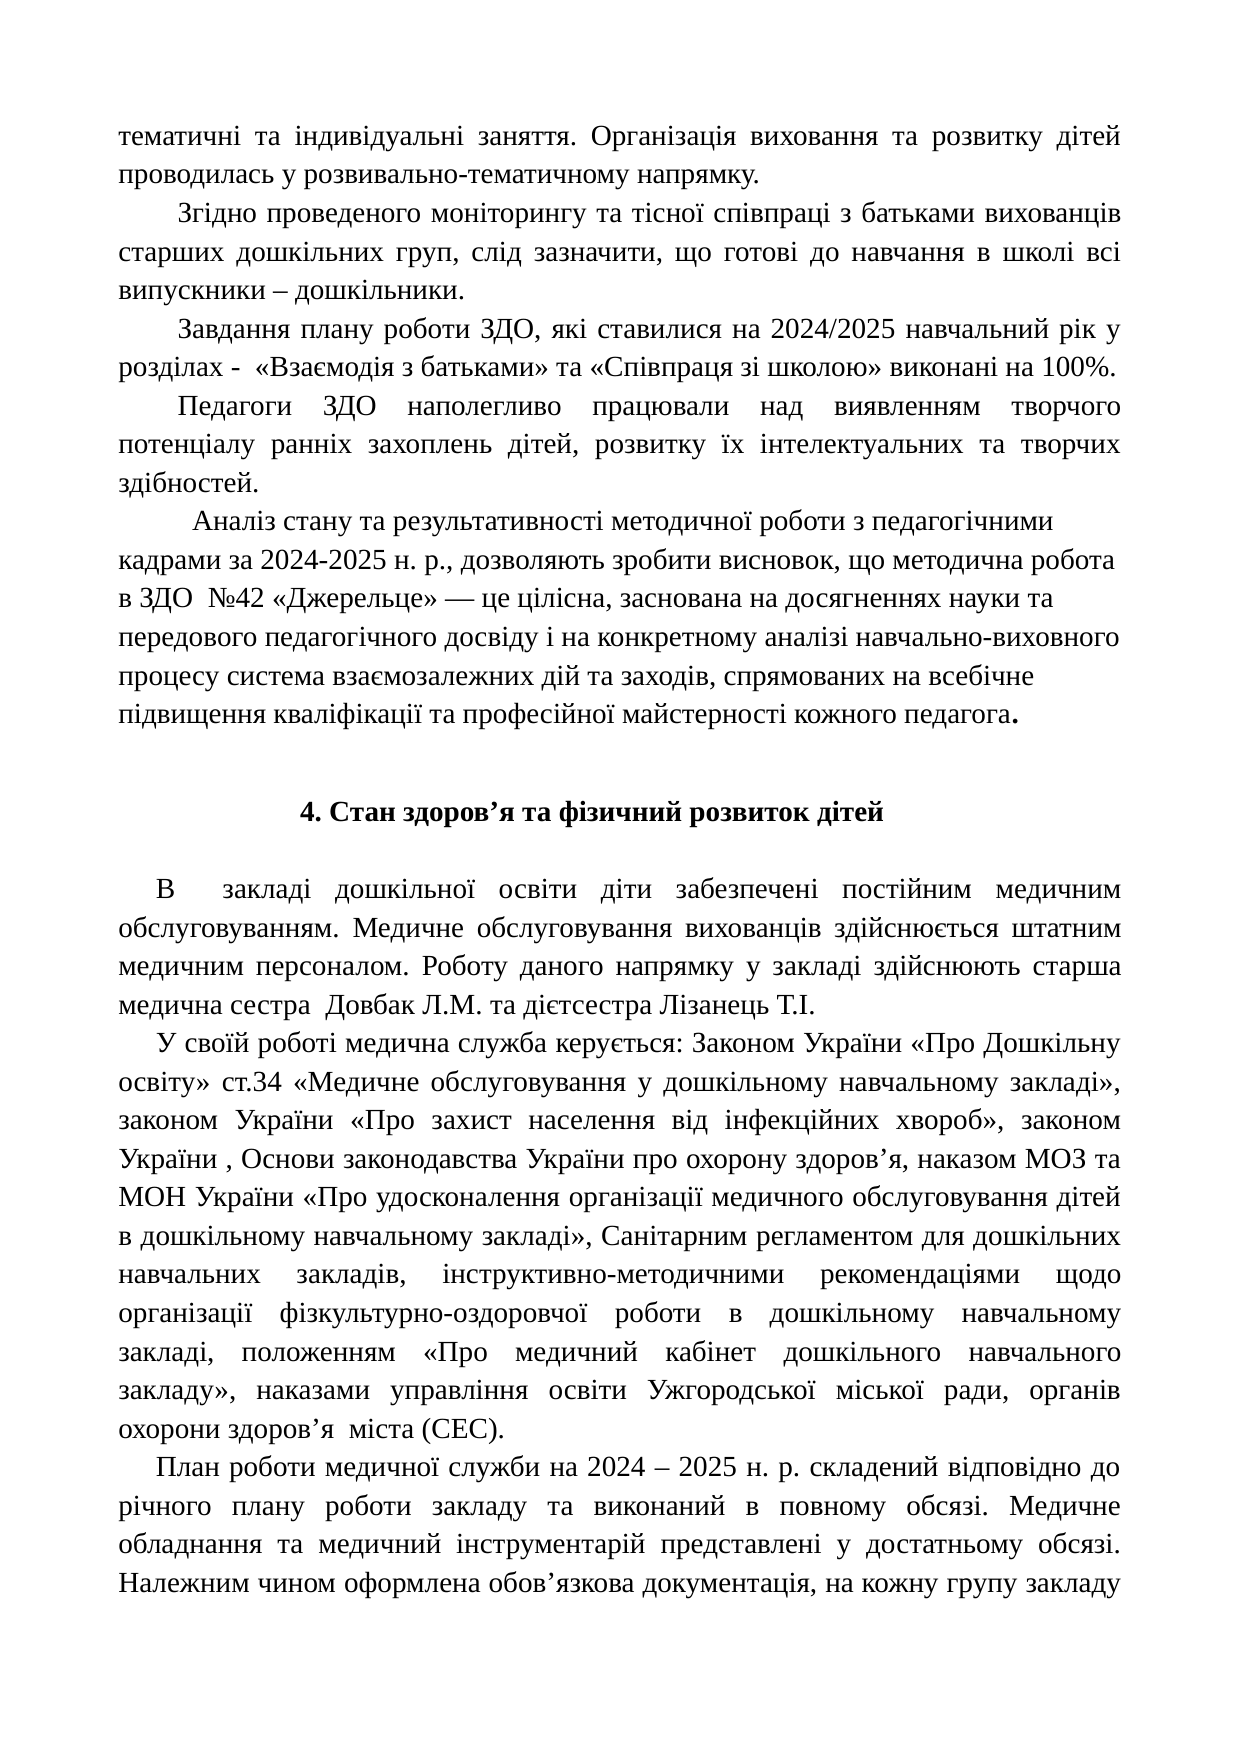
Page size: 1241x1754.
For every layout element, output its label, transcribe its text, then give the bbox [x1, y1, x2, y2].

text В закладі дошкільної освіти діти забезпечені постійним медичним обслуговуванням. Медичне обслуговування вихованців здійснюється штатним медичним персоналом. Роботу даного напрямку у закладі здійснюють старша медична сестра Довбак Л.М. та дієтсестра Лізанець Т.І. [118, 871, 1122, 1020]
text тематичні та індивідуальні заняття. Організація виховання та розвитку дітей проводилась у розвивально-тематичному напрямку. [118, 118, 1122, 190]
text Аналіз стану та результативності методичної роботи з педагогічними кадрами за 2024-2025 н. р., дозволяють зробити висновок, що методична робота в ЗДО №42 «Джерельце» — це цілісна, заснована на досягненнях науки та передового педагогічного досвіду і на конкретному аналізі навчально-виховного процесу система взаємозалежних дій та заходів, спрямованих на всебічне підвищення кваліфікації та професійної майстерності кожного педагога. [118, 503, 1122, 730]
text У своїй роботі медична служба керується: Законом України «Про Дошкільну освіту» ст.34 «Медичне обслуговування у дошкільному навчальному закладі», законом України «Про захист населення від інфекційних хвороб», законом України , Основи законодавства України про охорону здоров’я, наказом МОЗ та МОН України «Про удосконалення організації медичного обслуговування дітей в дошкільному навчальному закладі», Санітарним регламентом для дошкільних навчальних закладів, інструктивно-методичними рекомендаціями щодо організації фізкультурно-оздоровчої роботи в дошкільному навчальному закладі, положенням «Про медичний кабінет дошкільного навчального закладу», наказами управління освіти Ужгородської міської ради, органів охорони здоров’я міста (СЕС). [118, 1025, 1122, 1444]
subtitle Педагоги ЗДО наполегливо працювали над виявленням творчого потенціалу ранніх захоплень дітей, розвитку їх інтелектуальних та творчих здібностей. [118, 388, 1122, 498]
subtitle 4. Стан здоров’я та фізичний розвиток дітей [62, 794, 1122, 828]
text Згідно проведеного моніторингу та тісної співпраці з батьками вихованців старших дошкільних груп, слід зазначити, що готові до навчання в школі всі випускники – дошкільники. [118, 195, 1122, 306]
text План роботи медичної служби на 2024 – 2025 н. р. складений відповідно до річного плану роботи закладу та виконаний в повному обсязі. Медичне обладнання та медичний інструментарій представлені у достатньому обсязі. Належним чином оформлена обов’язкова документація, на кожну групу закладу [118, 1449, 1122, 1598]
text Завдання плану роботи ЗДО, які ставилися на 2024/2025 навчальний рік у розділах - «Взаємодія з батьками» та «Співпраця зі школою» виконані на 100%. [118, 311, 1122, 383]
